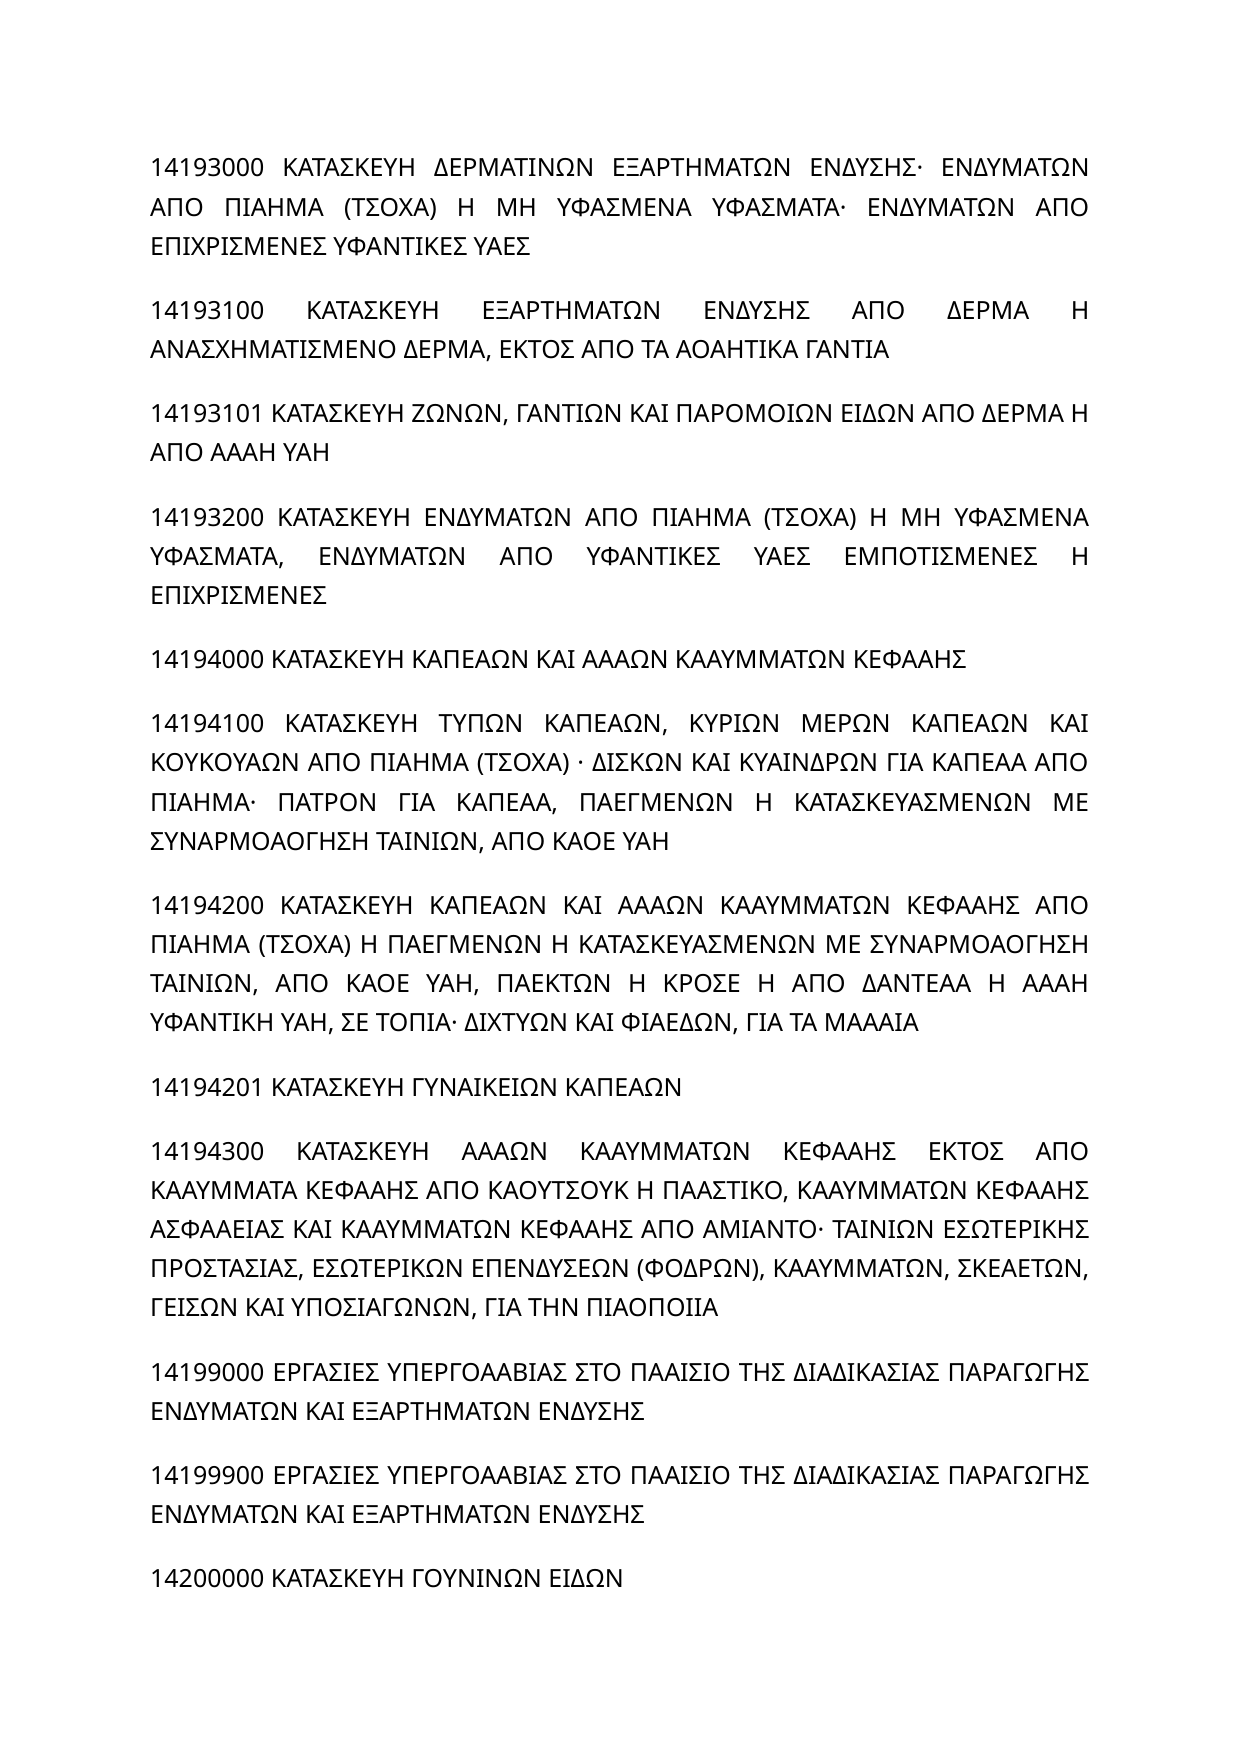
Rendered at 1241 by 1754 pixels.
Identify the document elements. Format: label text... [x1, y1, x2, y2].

text 14199000 ΕΡΓΑΣΙΕΣ ΥΠΕΡΓΟΑΑΒΙΑΣ ΣΤΟ ΠΑΑΙΣΙΟ ΤΗΣ ΔΙΑΔΙΚΑΣΙΑΣ ΠΑΡΑΓΩΓΗΣ ΕΝΔΥΜΑΤΩΝ ΚΑΙ ΕΞΑΡΤΗΜΑΤΩΝ ΕΝΔΥΣΗΣ [150, 1354, 1090, 1427]
text 14193101 ΚΑΤΑΣΚΕΥΗ ΖΩΝΩΝ, ΓΑΝΤΙΩΝ ΚΑΙ ΠΑΡΟΜΟΙΩΝ ΕΙΔΩΝ ΑΠΟ ΔΕΡΜΑ Η ΑΠΟ ΑΑΑΗ ΥΑΗ [150, 396, 1090, 469]
text 14194200 ΚΑΤΑΣΚΕΥΗ ΚΑΠΕΑΩΝ ΚΑΙ ΑΑΑΩΝ ΚΑΑΥΜΜΑΤΩΝ ΚΕΦΑΑΗΣ ΑΠΟ ΠΙΑΗΜΑ (ΤΣΟΧΑ) Η ΠΑΕΓΜΕΝΩΝ Η ΚΑΤΑΣΚΕΥΑΣΜΕΝΩΝ ΜΕ ΣΥΝΑΡΜΟΑΟΓΗΣΗ ΤΑΙΝΙΩΝ, ΑΠΟ ΚΑΟΕ ΥΑΗ, ΠΑΕΚΤΩΝ Η ΚΡΟΣΕ Η ΑΠΟ ΔΑΝΤΕΑΑ Η ΑΑΑΗ ΥΦΑΝΤΙΚΗ ΥΑΗ, ΣΕ ΤΟΠΙΑ· ΔΙΧΤΥΩΝ ΚΑΙ ΦΙΑΕΔΩΝ, ΓΙΑ ΤΑ ΜΑΑΑΙΑ [150, 887, 1090, 1039]
text 14199900 ΕΡΓΑΣΙΕΣ ΥΠΕΡΓΟΑΑΒΙΑΣ ΣΤΟ ΠΑΑΙΣΙΟ ΤΗΣ ΔΙΑΔΙΚΑΣΙΑΣ ΠΑΡΑΓΩΓΗΣ ΕΝΔΥΜΑΤΩΝ ΚΑΙ ΕΞΑΡΤΗΜΑΤΩΝ ΕΝΔΥΣΗΣ [150, 1457, 1090, 1531]
text 14194100 ΚΑΤΑΣΚΕΥΗ ΤΥΠΩΝ ΚΑΠΕΑΩΝ, ΚΥΡΙΩΝ ΜΕΡΩΝ ΚΑΠΕΑΩΝ ΚΑΙ ΚΟΥΚΟΥΑΩΝ ΑΠΟ ΠΙΑΗΜΑ (ΤΣΟΧΑ) · ΔΙΣΚΩΝ ΚΑΙ ΚΥΑΙΝΔΡΩΝ ΓΙΑ ΚΑΠΕΑΑ ΑΠΟ ΠΙΑΗΜΑ· ΠΑΤΡΟΝ ΓΙΑ ΚΑΠΕΑΑ, ΠΑΕΓΜΕΝΩΝ Η ΚΑΤΑΣΚΕΥΑΣΜΕΝΩΝ ΜΕ ΣΥΝΑΡΜΟΑΟΓΗΣΗ ΤΑΙΝΙΩΝ, ΑΠΟ ΚΑΟΕ ΥΑΗ [150, 706, 1090, 857]
text 14193200 ΚΑΤΑΣΚΕΥΗ ΕΝΔΥΜΑΤΩΝ ΑΠΟ ΠΙΑΗΜΑ (ΤΣΟΧΑ) Η ΜΗ ΥΦΑΣΜΕΝΑ ΥΦΑΣΜΑΤΑ, ΕΝΔΥΜΑΤΩΝ ΑΠΟ ΥΦΑΝΤΙΚΕΣ ΥΑΕΣ ΕΜΠΟΤΙΣΜΕΝΕΣ Η ΕΠΙΧΡΙΣΜΕΝΕΣ [150, 499, 1090, 612]
text 14194000 ΚΑΤΑΣΚΕΥΗ ΚΑΠΕΑΩΝ ΚΑΙ ΑΑΑΩΝ ΚΑΑΥΜΜΑΤΩΝ ΚΕΦΑΑΗΣ [150, 642, 1090, 676]
text 14200000 ΚΑΤΑΣΚΕΥΗ ΓΟΥΝΙΝΩΝ ΕΙΔΩΝ [150, 1561, 1090, 1595]
text 14193000 ΚΑΤΑΣΚΕΥΗ ΔΕΡΜΑΤΙΝΩΝ ΕΞΑΡΤΗΜΑΤΩΝ ΕΝΔΥΣΗΣ· ΕΝΔΥΜΑΤΩΝ ΑΠΟ ΠΙΑΗΜΑ (ΤΣΟΧΑ) Η ΜΗ ΥΦΑΣΜΕΝΑ ΥΦΑΣΜΑΤΑ· ΕΝΔΥΜΑΤΩΝ ΑΠΟ ΕΠΙΧΡΙΣΜΕΝΕΣ ΥΦΑΝΤΙΚΕΣ ΥΑΕΣ [150, 150, 1090, 262]
text 14194201 ΚΑΤΑΣΚΕΥΗ ΓΥΝΑΙΚΕΙΩΝ ΚΑΠΕΑΩΝ [150, 1069, 1090, 1103]
text 14193100 ΚΑΤΑΣΚΕΥΗ ΕΞΑΡΤΗΜΑΤΩΝ ΕΝΔΥΣΗΣ ΑΠΟ ΔΕΡΜΑ Η ΑΝΑΣΧΗΜΑΤΙΣΜΕΝΟ ΔΕΡΜΑ, ΕΚΤΟΣ ΑΠΟ ΤΑ ΑΟΑΗΤΙΚΑ ΓΑΝΤΙΑ [150, 292, 1090, 366]
text 14194300 ΚΑΤΑΣΚΕΥΗ ΑΑΑΩΝ ΚΑΑΥΜΜΑΤΩΝ ΚΕΦΑΑΗΣ ΕΚΤΟΣ ΑΠΟ ΚΑΑΥΜΜΑΤΑ ΚΕΦΑΑΗΣ ΑΠΟ ΚΑΟΥΤΣΟΥΚ Η ΠΑΑΣΤΙΚΟ, ΚΑΑΥΜΜΑΤΩΝ ΚΕΦΑΑΗΣ ΑΣΦΑΑΕΙΑΣ ΚΑΙ ΚΑΑΥΜΜΑΤΩΝ ΚΕΦΑΑΗΣ ΑΠΟ ΑΜΙΑΝΤΟ· ΤΑΙΝΙΩΝ ΕΣΩΤΕΡΙΚΗΣ ΠΡΟΣΤΑΣΙΑΣ, ΕΣΩΤΕΡΙΚΩΝ ΕΠΕΝΔΥΣΕΩΝ (ΦΟΔΡΩΝ), ΚΑΑΥΜΜΑΤΩΝ, ΣΚΕΑΕΤΩΝ, ΓΕΙΣΩΝ ΚΑΙ ΥΠΟΣΙΑΓΩΝΩΝ, ΓΙΑ ΤΗΝ ΠΙΑΟΠΟΙΙΑ [150, 1133, 1090, 1324]
